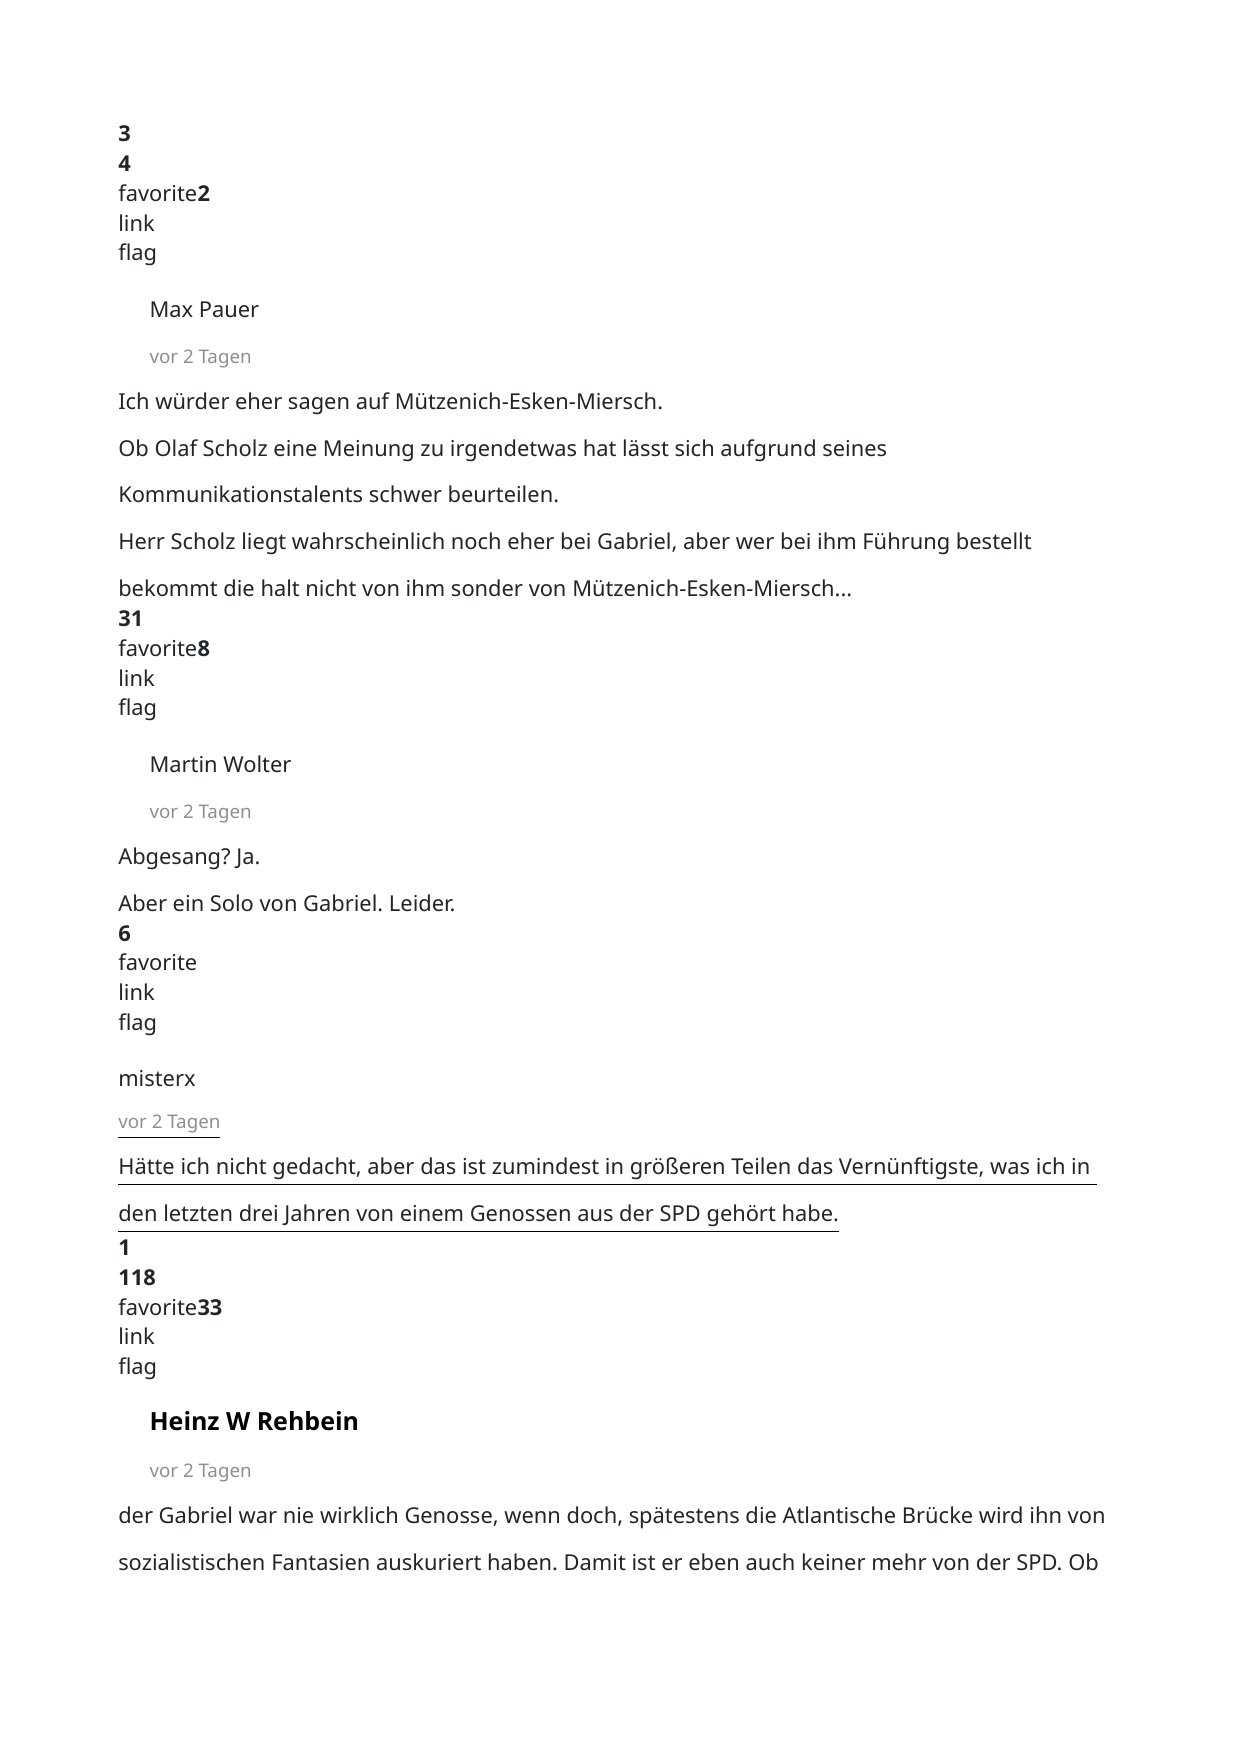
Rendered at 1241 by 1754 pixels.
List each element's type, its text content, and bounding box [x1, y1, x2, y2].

text Martin Wolter [149, 738, 1114, 778]
text flag [118, 1007, 1122, 1037]
text link [118, 663, 1122, 692]
text link [118, 977, 1122, 1007]
text link [118, 1321, 1122, 1351]
text flag [118, 692, 1122, 722]
text favorite2 [118, 178, 1122, 207]
text vor 2 Tagen [149, 794, 1122, 824]
text 6 [118, 917, 1122, 947]
text Max Pauer [149, 283, 1114, 323]
text 118 [118, 1262, 1122, 1292]
text Abgesang? Ja. Aber ein Solo von Gabriel. Leider. [118, 824, 1122, 917]
text der Gabriel war nie wirklich Genosse, wenn doch, spätestens die Atlantische Brücke wird ihn von sozialistischen Fantasien auskuriert haben. Damit ist er eben auch keiner mehr von der SPD. Ob [118, 1482, 1122, 1576]
text favorite [118, 947, 1122, 977]
text misterx [118, 1052, 1114, 1093]
text 1 [118, 1232, 1122, 1262]
text Heinz W Rehbein [149, 1397, 1114, 1437]
text flag [118, 1351, 1122, 1381]
text 3 [118, 118, 1122, 148]
text 31 [118, 603, 1122, 633]
text 4 [118, 148, 1122, 178]
text vor 2 Tagen [149, 339, 1122, 369]
text flag [118, 237, 1122, 267]
text favorite33 [118, 1292, 1122, 1321]
text Hätte ich nicht gedacht, aber das ist zumindest in größeren Teilen das Vernünftigste, was ich in den letzten drei Jahren von einem Genossen aus der SPD gehört habe. [118, 1138, 1122, 1232]
text link [118, 207, 1122, 237]
text vor 2 Tagen [149, 1453, 1122, 1482]
text vor 2 Tagen [118, 1108, 1122, 1138]
text favorite8 [118, 633, 1122, 663]
text Ich würder eher sagen auf Mützenich-Esken-Miersch. Ob Olaf Scholz eine Meinung zu irgendetwas hat lässt sich aufgrund seines Kommunikationstalents schwer beurteilen. Herr Scholz liegt wahrscheinlich noch eher bei Gabriel, aber wer bei ihm Führung bestellt bekommt die halt nicht von ihm sonder von Mützenich-Esken-Miersch... [118, 369, 1122, 603]
